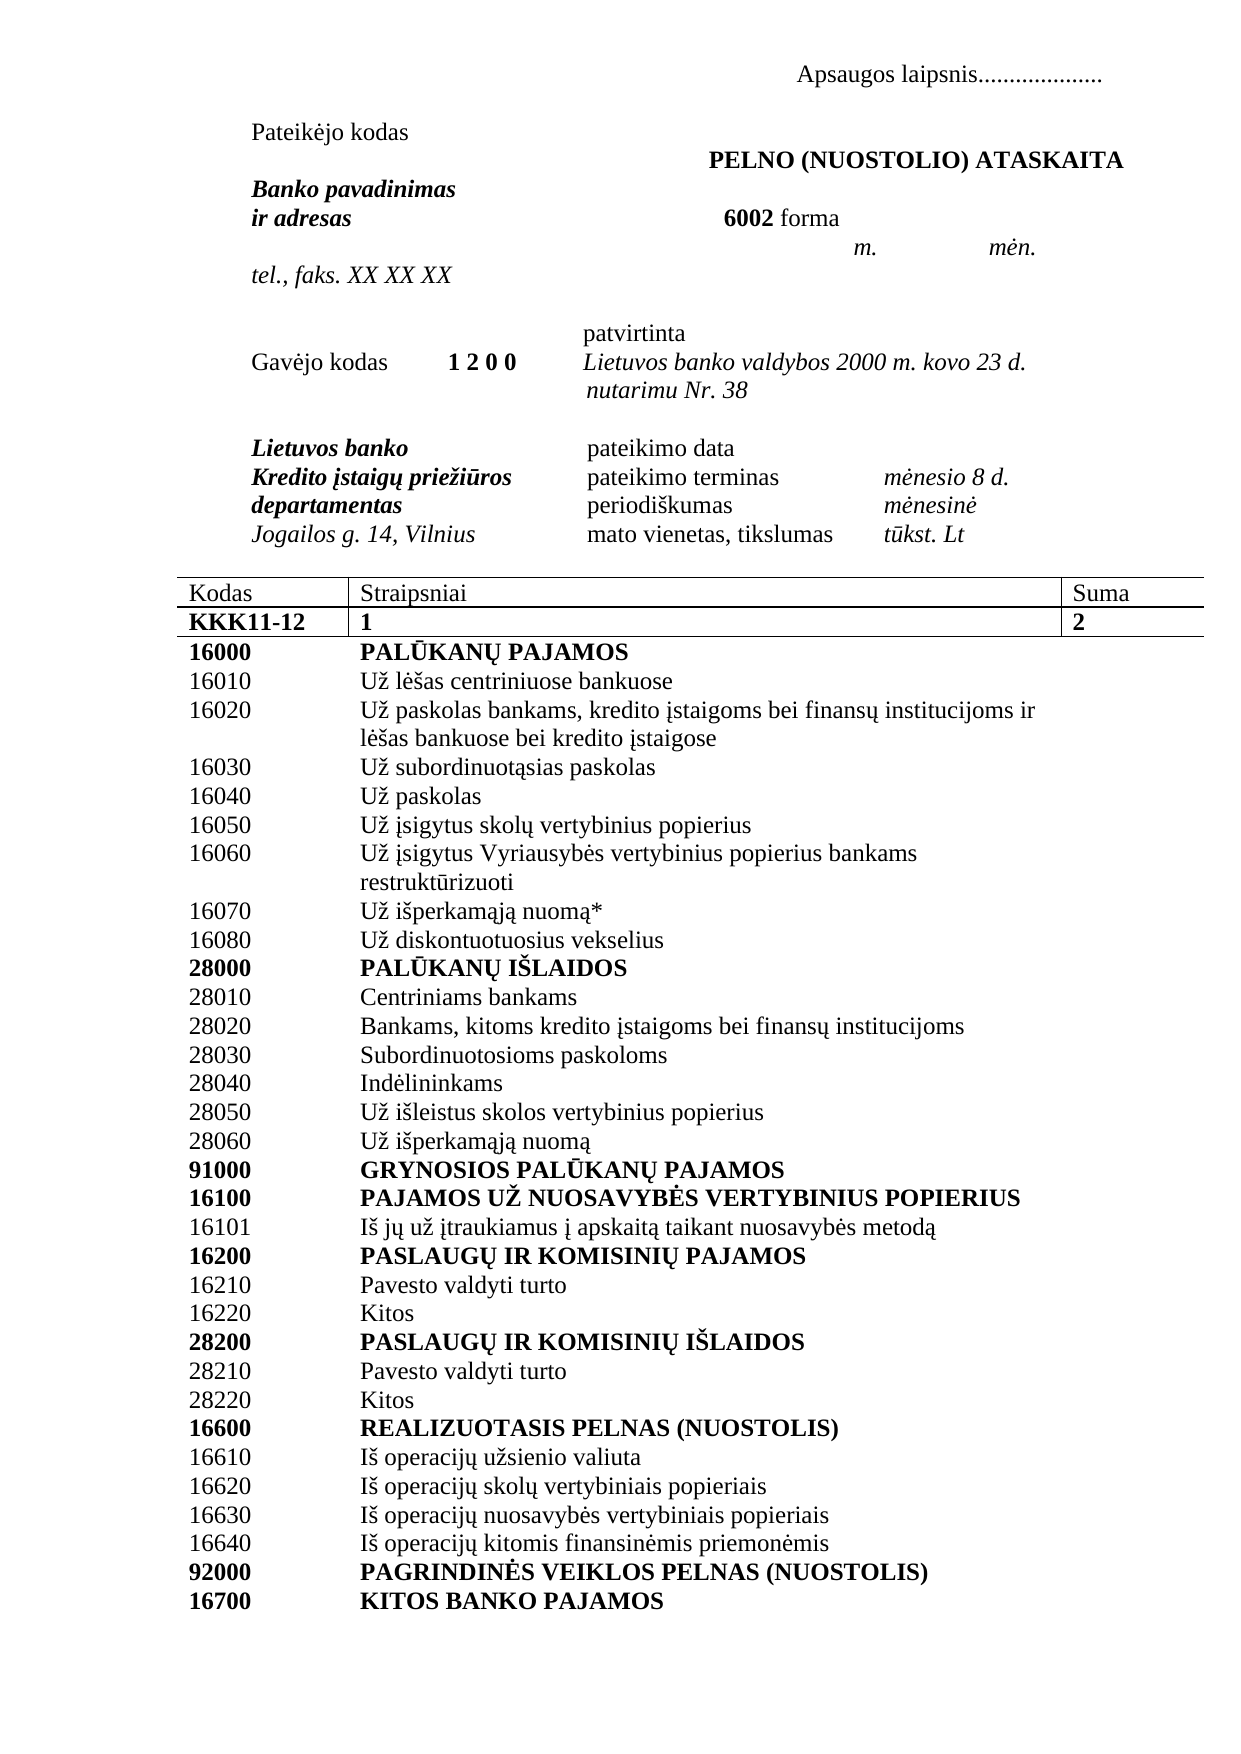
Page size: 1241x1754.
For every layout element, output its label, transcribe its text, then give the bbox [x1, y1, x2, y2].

table_cell 28030 [177, 1040, 349, 1068]
table_cell Už išperkamąją nuomą [349, 1126, 1061, 1155]
table_cell Iš operacijų nuosavybės vertybiniais popieriais [349, 1500, 1061, 1528]
table_cell 16640 [177, 1529, 349, 1557]
table_cell [1061, 1442, 1204, 1471]
table_cell 16040 [177, 781, 349, 810]
table_cell [1061, 1529, 1204, 1557]
table_cell [1061, 1212, 1204, 1241]
text Apsaugos laipsnis.................... [177, 59, 1181, 88]
table_cell PASLAUGŲ IR KOMISINIŲ IŠLAIDOS [349, 1327, 1061, 1356]
table_cell 16210 [177, 1270, 349, 1298]
table_cell [1061, 666, 1204, 695]
table_cell [1061, 1241, 1204, 1270]
text Pateikėjo kodas [177, 117, 1181, 145]
table_cell Iš operacijų skolų vertybiniais popieriais [349, 1471, 1061, 1500]
table_cell 28020 [177, 1011, 349, 1040]
text ir adresas 6002 forma [177, 203, 1181, 232]
table_cell [1061, 1471, 1204, 1500]
table_cell 91000 [177, 1155, 349, 1183]
table_cell [1061, 1155, 1204, 1183]
table_cell PALŪKANŲ IŠLAIDOS [349, 954, 1061, 982]
table_cell [1061, 1270, 1204, 1298]
table_cell Kitos [349, 1385, 1061, 1413]
table_cell 16010 [177, 666, 349, 695]
table_cell Už išperkamąją nuomą* [349, 896, 1061, 925]
table_cell KKK11-12 [177, 608, 348, 636]
table_cell PASLAUGŲ IR KOMISINIŲ PAJAMOS [349, 1241, 1061, 1270]
table_cell [1061, 1385, 1204, 1413]
table_cell 16100 [177, 1184, 349, 1212]
table_cell [1061, 1126, 1204, 1155]
table_header Suma [1062, 578, 1204, 606]
text Lietuvos banko pateikimo data [177, 433, 1181, 462]
table_cell [1061, 925, 1204, 953]
table_cell [1061, 896, 1204, 925]
text Kredito įstaigų priežiūros pateikimo terminas mėnesio 8 d. [177, 462, 1181, 490]
table_cell PALŪKANŲ PAJAMOS [349, 637, 1061, 666]
table_cell 16050 [177, 810, 349, 838]
table_cell [1061, 810, 1204, 838]
text Banko pavadinimas [177, 174, 1181, 203]
table_cell Už įsigytus skolų vertybinius popierius [349, 810, 1061, 838]
table_cell [1061, 1557, 1204, 1586]
table_cell 16630 [177, 1500, 349, 1528]
table_cell Už išleistus skolos vertybinius popierius [349, 1097, 1061, 1126]
table_cell 28210 [177, 1356, 349, 1385]
table_cell 28050 [177, 1097, 349, 1126]
table_cell [1061, 1011, 1204, 1040]
table_cell 28060 [177, 1126, 349, 1155]
table_cell Iš operacijų užsienio valiuta [349, 1442, 1061, 1471]
table_cell [1061, 781, 1204, 810]
table_cell PAGRINDINĖS VEIKLOS PELNAS (NUOSTOLIS) [349, 1557, 1061, 1586]
table_cell REALIZUOTASIS PELNAS (NUOSTOLIS) [349, 1414, 1061, 1442]
table_cell Už lėšas centriniuose bankuose [349, 666, 1061, 695]
table_cell 16220 [177, 1299, 349, 1327]
table_cell [1061, 1586, 1204, 1615]
table_cell Iš operacijų kitomis finansinėmis priemonėmis [349, 1529, 1061, 1557]
table_cell 16000 [177, 637, 349, 666]
text m. mėn. [718, 232, 1181, 260]
text Gavėjo kodas 1 2 0 0 Lietuvos banko valdybos 2000 m. kovo 23 d. [177, 347, 1181, 375]
table_cell 28220 [177, 1385, 349, 1413]
table_cell 16030 [177, 752, 349, 781]
table_cell [1061, 1299, 1204, 1327]
table_cell Už paskolas [349, 781, 1061, 810]
table_cell Centriniams bankams [349, 982, 1061, 1011]
table_cell Už paskolas bankams, kredito įstaigoms bei finansų institucijoms ir lėšas bankuose bei kredito įstaigose [349, 695, 1061, 752]
table_cell [1061, 752, 1204, 781]
table_cell [1061, 1069, 1204, 1097]
table_cell [1061, 695, 1204, 752]
table_cell Kitos [349, 1299, 1061, 1327]
table_cell [1061, 1414, 1204, 1442]
text PELNO (NUOSTOLIO) ATASKAITA [177, 145, 1181, 174]
table_cell 92000 [177, 1557, 349, 1586]
table_cell Pavesto valdyti turto [349, 1356, 1061, 1385]
table_cell 28010 [177, 982, 349, 1011]
table_cell 16600 [177, 1414, 349, 1442]
text nutarimu Nr. 38 [586, 375, 1181, 404]
table_cell Iš jų už įtraukiamus į apskaitą taikant nuosavybės metodą [349, 1212, 1061, 1241]
table_cell 16101 [177, 1212, 349, 1241]
table_cell [1061, 1184, 1204, 1212]
table_cell Indėlininkams [349, 1069, 1061, 1097]
table_cell 28000 [177, 954, 349, 982]
table_cell GRYNOSIOS PALŪKANŲ PAJAMOS [349, 1155, 1061, 1183]
table_cell [1061, 1327, 1204, 1356]
table_cell Subordinuotosioms paskoloms [349, 1040, 1061, 1068]
text Jogailos g. 14, Vilnius mato vienetas, tikslumas tūkst. Lt [177, 519, 1181, 548]
text departamentas periodiškumas mėnesinė [177, 490, 1181, 519]
text patvirtinta [583, 318, 1181, 347]
table_cell [1061, 1040, 1204, 1068]
table_cell 16700 [177, 1586, 349, 1615]
table_cell [1061, 1500, 1204, 1528]
table_cell [1061, 954, 1204, 982]
table_cell PAJAMOS UŽ NUOSAVYBĖS VERTYBINIUS POPIERIUS [349, 1184, 1061, 1212]
table_cell [1061, 637, 1204, 666]
table_header Straipsniai [349, 578, 1061, 606]
text tel., faks. XX XX XX [177, 260, 1181, 289]
table_cell 28040 [177, 1069, 349, 1097]
table_cell 16060 [177, 839, 349, 896]
table_cell Už subordinuotąsias paskolas [349, 752, 1061, 781]
table_cell [1061, 982, 1204, 1011]
table_cell KITOS BANKO PAJAMOS [349, 1586, 1061, 1615]
table_cell 16080 [177, 925, 349, 953]
table_cell 16200 [177, 1241, 349, 1270]
table_cell Už diskontuotuosius vekselius [349, 925, 1061, 953]
table_cell 16610 [177, 1442, 349, 1471]
table_cell Bankams, kitoms kredito įstaigoms bei finansų institucijoms [349, 1011, 1061, 1040]
table_cell 16020 [177, 695, 349, 752]
table_cell [1061, 839, 1204, 896]
table_cell 28200 [177, 1327, 349, 1356]
table_header Kodas [177, 578, 348, 606]
table_cell Už įsigytus Vyriausybės vertybinius popierius bankams restruktūrizuoti [349, 839, 1061, 896]
table_cell Pavesto valdyti turto [349, 1270, 1061, 1298]
table_cell 1 [349, 608, 1061, 636]
table_cell 16620 [177, 1471, 349, 1500]
table_cell 2 [1062, 608, 1204, 636]
table_cell [1061, 1097, 1204, 1126]
table_cell 16070 [177, 896, 349, 925]
table_cell [1061, 1356, 1204, 1385]
